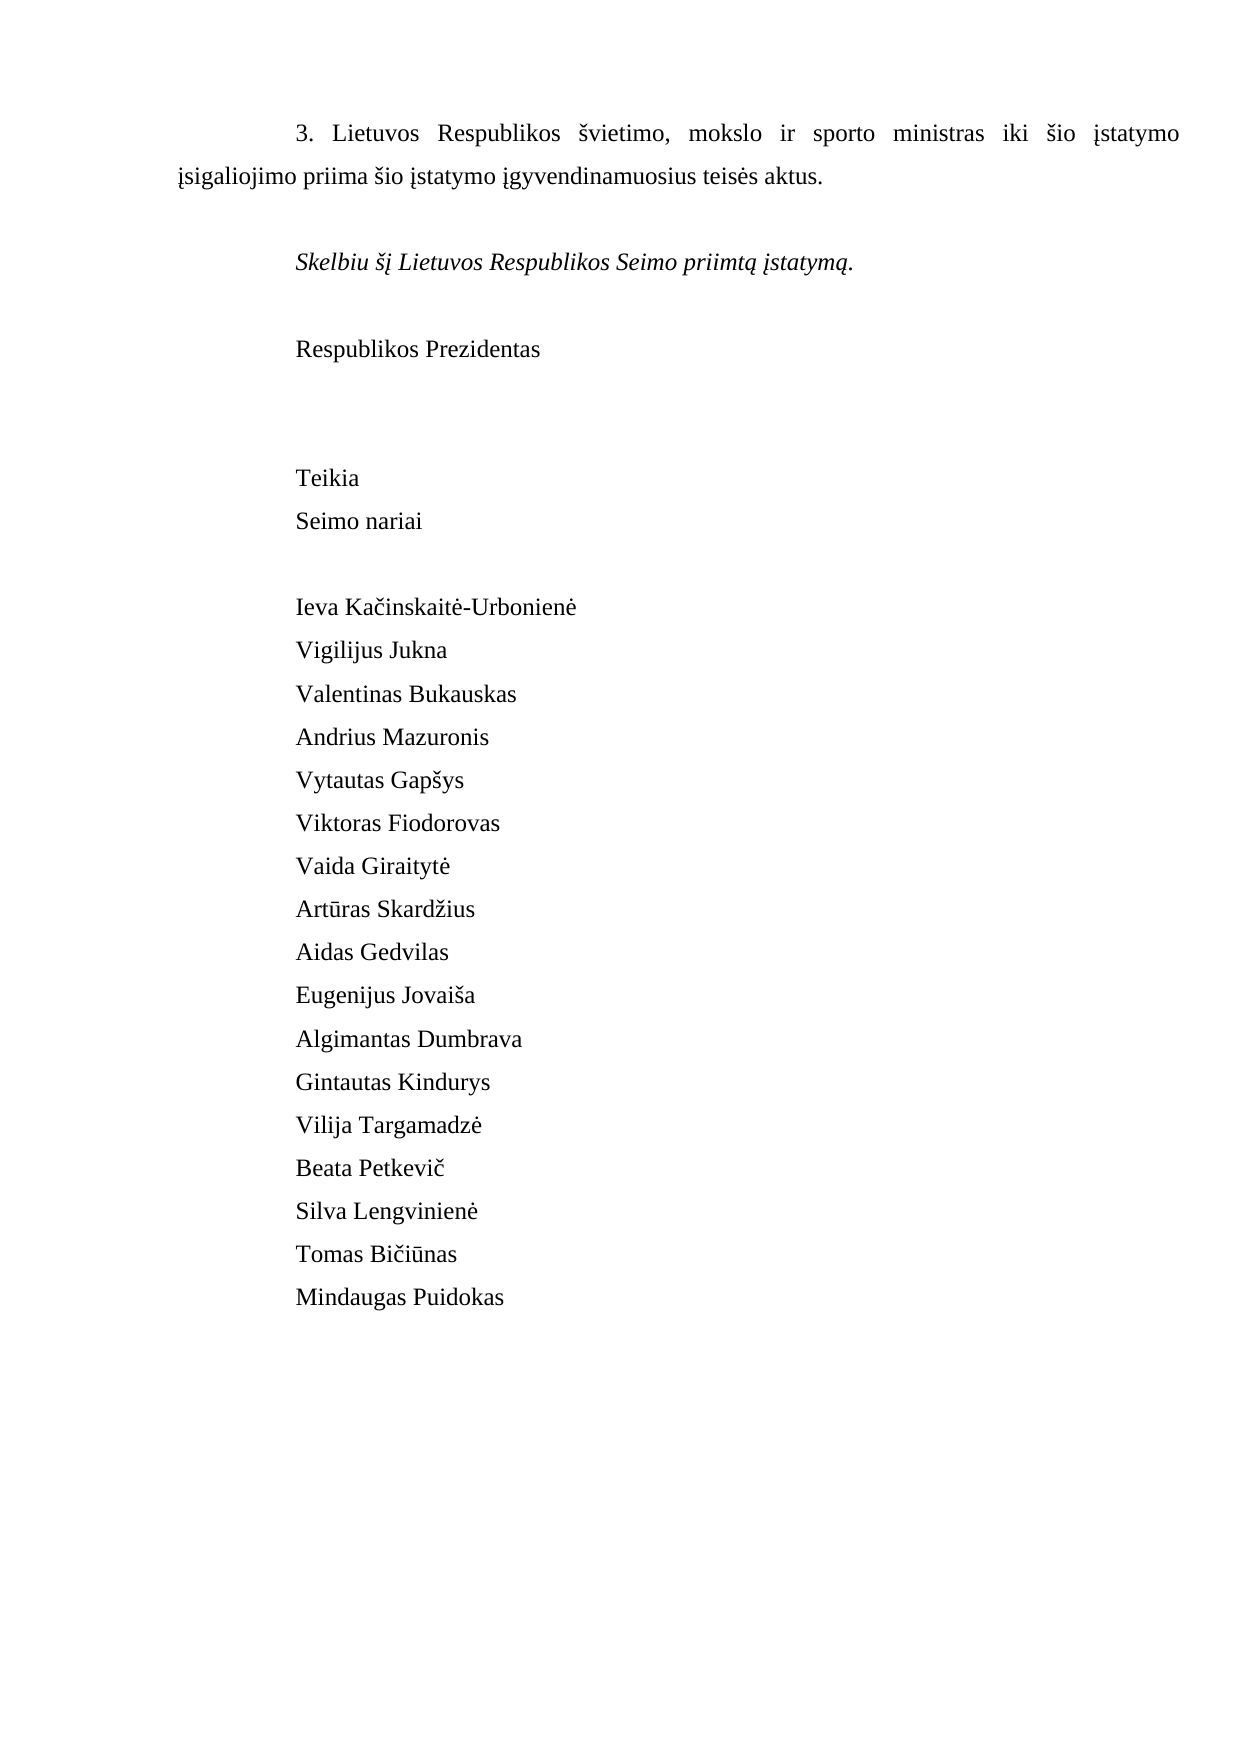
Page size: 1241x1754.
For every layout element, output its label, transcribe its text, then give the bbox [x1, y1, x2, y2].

text Viktoras Fiodorovas [177, 808, 1181, 837]
text Tomas Bičiūnas [177, 1239, 1181, 1268]
text Vigilijus Jukna [177, 636, 1181, 664]
text Beata Petkevič [177, 1153, 1181, 1182]
text Vaida Giraitytė [177, 851, 1181, 880]
text Algimantas Dumbrava [177, 1024, 1181, 1052]
text Vytautas Gapšys [177, 765, 1181, 794]
text Gintautas Kindurys [177, 1067, 1181, 1096]
text Andrius Mazuronis [177, 722, 1181, 751]
text Valentinas Bukauskas [177, 679, 1181, 707]
text Eugenijus Jovaiša [177, 981, 1181, 1009]
text Vilija Targamadzė [177, 1110, 1181, 1139]
text Ieva Kačinskaitė-Urbonienė [177, 592, 1181, 621]
text Mindaugas Puidokas [177, 1282, 1181, 1311]
text Seimo nariai [177, 506, 1181, 535]
text Teikia [177, 463, 1181, 492]
text Respublikos Prezidentas [177, 334, 1181, 362]
text Aidas Gedvilas [177, 937, 1181, 966]
text Artūras Skardžius [177, 894, 1181, 923]
text Skelbiu šį Lietuvos Respublikos Seimo priimtą įstatymą. [177, 247, 1181, 276]
text 3. Lietuvos Respublikos švietimo, mokslo ir sporto ministras iki šio įstatymo įsigaliojimo priima šio įstatymo įgyvendinamuosius teisės aktus. [177, 118, 1181, 190]
text Silva Lengvinienė [177, 1196, 1181, 1225]
